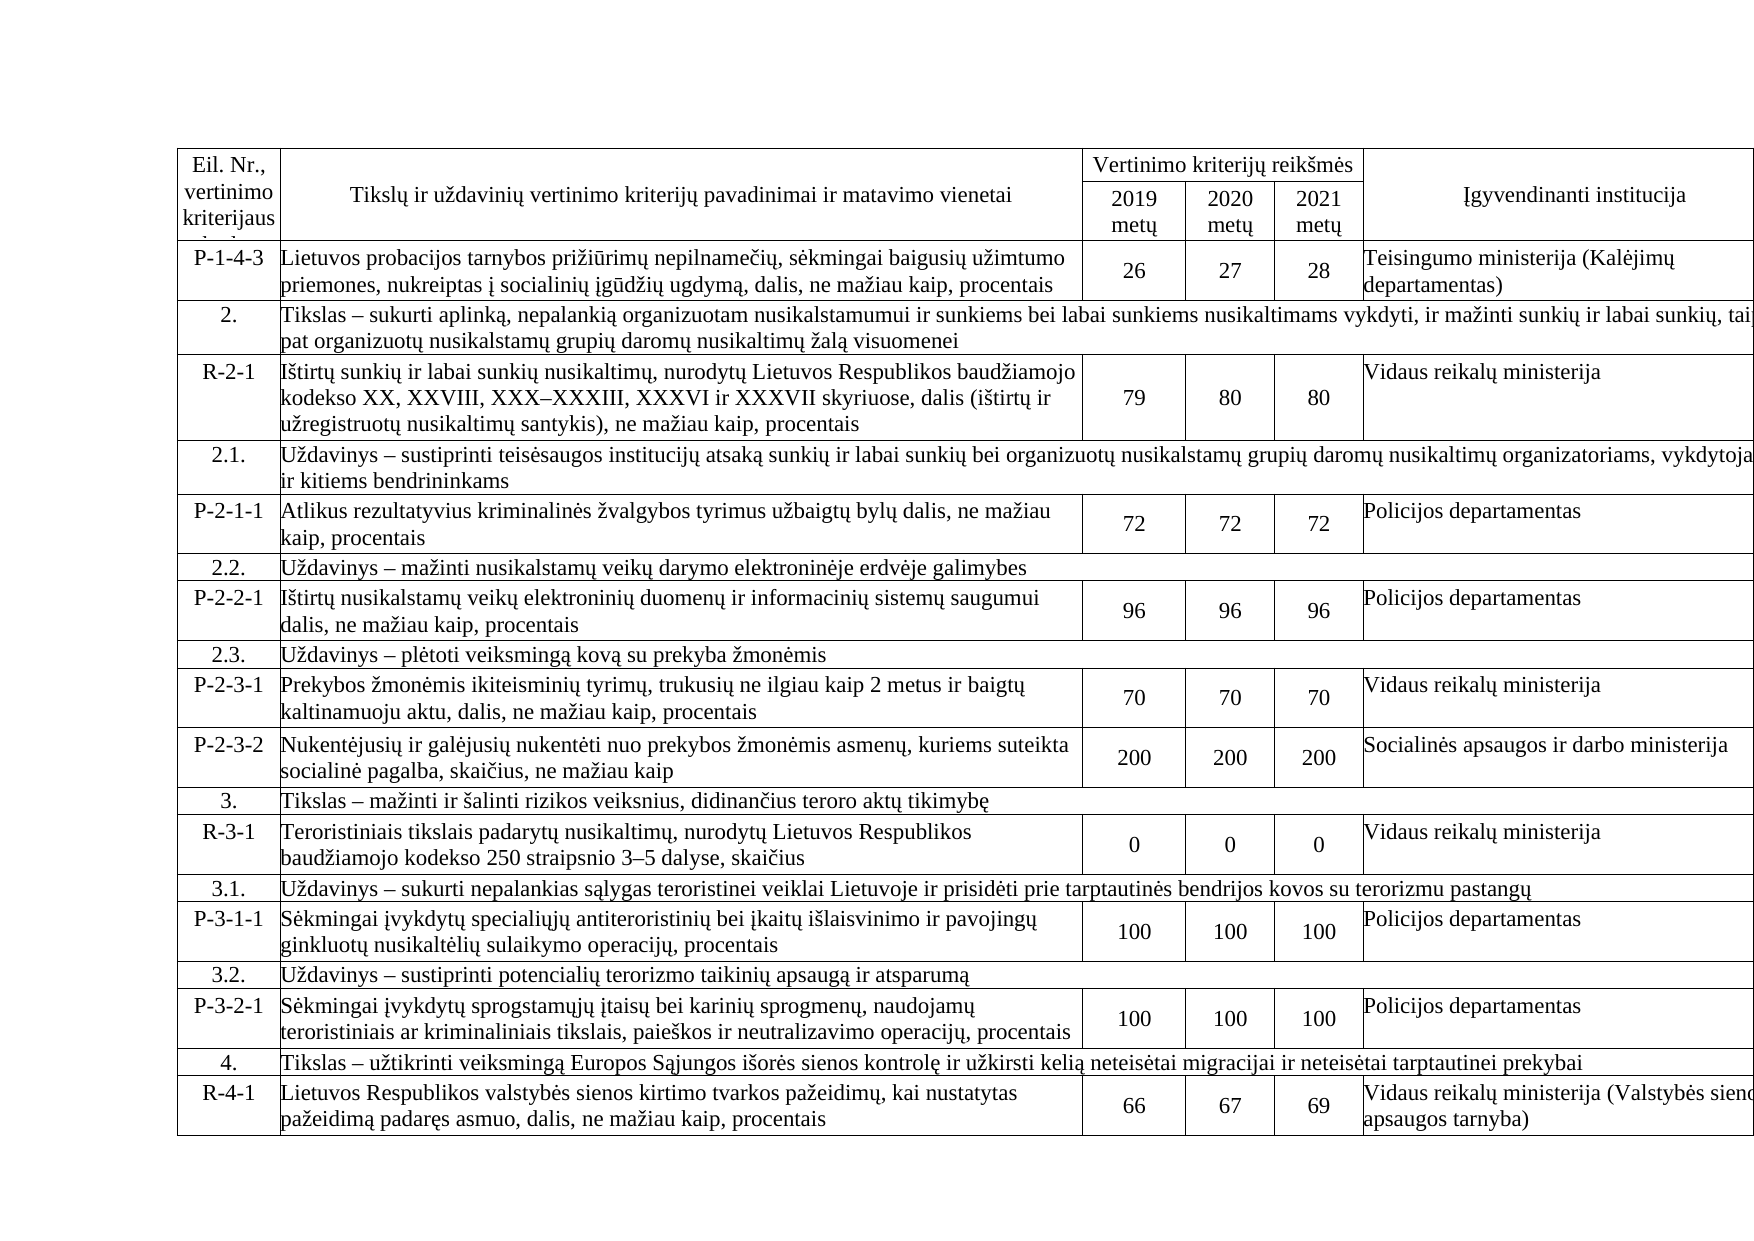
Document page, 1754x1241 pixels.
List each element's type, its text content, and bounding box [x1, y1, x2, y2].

table_header Eil. Nr., vertinimo kriterijaus kodas [178, 149, 280, 240]
table_cell R-4-1 [178, 1076, 280, 1134]
table_cell Ištirtų sunkių ir labai sunkių nusikaltimų, nurodytų Lietuvos Respublikos baudžiamojo kodekso XX, XXVIII, XXX–XXXIII, XXXVI ir XXXVII skyriuose, dalis (ištirtų ir užregistruotų nusikaltimų santykis), ne mažiau kaip, procentais [281, 355, 1082, 440]
table_cell 2021 metų [1275, 182, 1363, 240]
table_cell 70 [1186, 669, 1274, 727]
table_cell 2020 metų [1186, 182, 1274, 240]
table_cell 26 [1083, 241, 1185, 300]
table_cell 3.1. [178, 875, 280, 901]
table_cell 79 [1083, 355, 1185, 440]
table_cell Tikslas – sukurti aplinką, nepalankią organizuotam nusikalstamumui ir sunkiems bei labai sunkiems nusikaltimams vykdyti, ir mažinti sunkių ir labai sunkių, taip pat organizuotų nusikalstamų grupių daromų nusikaltimų žalą visuomenei [281, 301, 1753, 354]
table_cell 80 [1275, 355, 1363, 440]
table_cell 70 [1083, 669, 1185, 727]
table_cell 2.1. [178, 441, 280, 493]
table_cell 100 [1275, 989, 1363, 1047]
table_cell 27 [1186, 241, 1274, 300]
table_header Vertinimo kriterijų reikšmės [1083, 149, 1363, 181]
table_cell 72 [1186, 495, 1274, 553]
table_cell Lietuvos Respublikos valstybės sienos kirtimo tvarkos pažeidimų, kai nustatytas pažeidimą padaręs asmuo, dalis, ne mažiau kaip, procentais [281, 1076, 1082, 1134]
table_cell 0 [1083, 815, 1185, 873]
table_cell 96 [1186, 581, 1274, 640]
table_cell 96 [1083, 581, 1185, 640]
table_cell Uždavinys – sustiprinti teisėsaugos institucijų atsaką sunkių ir labai sunkių bei organizuotų nusikalstamų grupių daromų nusikaltimų organizatoriams, vykdytojams ir kitiems bendrininkams [281, 441, 1753, 493]
table_cell 0 [1275, 815, 1363, 873]
table_cell Policijos departamentas [1364, 581, 1753, 640]
table_cell 96 [1275, 581, 1363, 640]
table_cell Uždavinys – sukurti nepalankias sąlygas teroristinei veiklai Lietuvoje ir prisidėti prie tarptautinės bendrijos kovos su terorizmu pastangų [281, 875, 1753, 901]
table_cell 100 [1083, 902, 1185, 961]
table_cell Teroristiniais tikslais padarytų nusikaltimų, nurodytų Lietuvos Respublikos baudžiamojo kodekso 250 straipsnio 3–5 dalyse, skaičius [281, 815, 1082, 873]
table_cell 3.2. [178, 962, 280, 988]
table_cell Tikslas – užtikrinti veiksmingą Europos Sąjungos išorės sienos kontrolę ir užkirsti kelią neteisėtai migracijai ir neteisėtai tarptautinei prekybai [281, 1049, 1753, 1075]
table_cell 28 [1275, 241, 1363, 300]
table_cell P-3-1-1 [178, 902, 280, 961]
table_cell P-2-3-1 [178, 669, 280, 727]
table_cell Uždavinys – plėtoti veiksmingą kovą su prekyba žmonėmis [281, 641, 1753, 667]
table_cell 2. [178, 301, 280, 354]
table_cell Ištirtų nusikalstamų veikų elektroninių duomenų ir informacinių sistemų saugumui dalis, ne mažiau kaip, procentais [281, 581, 1082, 640]
table_cell Atlikus rezultatyvius kriminalinės žvalgybos tyrimus užbaigtų bylų dalis, ne mažiau kaip, procentais [281, 495, 1082, 553]
table_cell Vidaus reikalų ministerija [1364, 355, 1753, 440]
table_cell Uždavinys – mažinti nusikalstamų veikų darymo elektroninėje erdvėje galimybes [281, 554, 1753, 580]
table_cell 100 [1083, 989, 1185, 1047]
table_cell P-2-3-2 [178, 728, 280, 787]
table_cell Policijos departamentas [1364, 902, 1753, 961]
table_header Įgyvendinanti institucija [1364, 149, 1753, 240]
table_cell 2.3. [178, 641, 280, 667]
table_cell Nukentėjusių ir galėjusių nukentėti nuo prekybos žmonėmis asmenų, kuriems suteikta socialinė pagalba, skaičius, ne mažiau kaip [281, 728, 1082, 787]
table_cell 100 [1186, 902, 1274, 961]
table_cell Teisingumo ministerija (Kalėjimų departamentas) [1364, 241, 1753, 300]
table_cell R-2-1 [178, 355, 280, 440]
table_cell Lietuvos probacijos tarnybos prižiūrimų nepilnamečių, sėkmingai baigusių užimtumo priemones, nukreiptas į socialinių įgūdžių ugdymą, dalis, ne mažiau kaip, procentais [281, 241, 1082, 300]
table_cell Sėkmingai įvykdytų specialiųjų antiteroristinių bei įkaitų išlaisvinimo ir pavojingų ginkluotų nusikaltėlių sulaikymo operacijų, procentais [281, 902, 1082, 961]
table_cell 100 [1186, 989, 1274, 1047]
table_cell P-2-1-1 [178, 495, 280, 553]
table_cell P-1-4-3 [178, 241, 280, 300]
table_cell 200 [1083, 728, 1185, 787]
table_cell 3. [178, 788, 280, 814]
table_cell Vidaus reikalų ministerija [1364, 815, 1753, 873]
table_cell 200 [1275, 728, 1363, 787]
table_cell Tikslas – mažinti ir šalinti rizikos veiksnius, didinančius teroro aktų tikimybę [281, 788, 1753, 814]
table_cell R-3-1 [178, 815, 280, 873]
table_cell Vidaus reikalų ministerija (Valstybės sienos apsaugos tarnyba) [1364, 1076, 1753, 1134]
table_cell 66 [1083, 1076, 1185, 1134]
table_cell Socialinės apsaugos ir darbo ministerija [1364, 728, 1753, 787]
table_header Tikslų ir uždavinių vertinimo kriterijų pavadinimai ir matavimo vienetai [281, 149, 1082, 240]
table_cell Sėkmingai įvykdytų sprogstamųjų įtaisų bei karinių sprogmenų, naudojamų teroristiniais ar kriminaliniais tikslais, paieškos ir neutralizavimo operacijų, procentais [281, 989, 1082, 1047]
table_cell Prekybos žmonėmis ikiteisminių tyrimų, trukusių ne ilgiau kaip 2 metus ir baigtų kaltinamuoju aktu, dalis, ne mažiau kaip, procentais [281, 669, 1082, 727]
table_cell Vidaus reikalų ministerija [1364, 669, 1753, 727]
table_cell P-3-2-1 [178, 989, 280, 1047]
table_cell Uždavinys – sustiprinti potencialių terorizmo taikinių apsaugą ir atsparumą [281, 962, 1753, 988]
table_cell 70 [1275, 669, 1363, 727]
table_cell 67 [1186, 1076, 1274, 1134]
table_cell P-2-2-1 [178, 581, 280, 640]
table_cell Policijos departamentas [1364, 989, 1753, 1047]
table_cell 0 [1186, 815, 1274, 873]
table_cell 100 [1275, 902, 1363, 961]
table_cell 69 [1275, 1076, 1363, 1134]
table_cell 80 [1186, 355, 1274, 440]
table_cell 72 [1083, 495, 1185, 553]
table_cell 2019 metų [1083, 182, 1185, 240]
table_cell 200 [1186, 728, 1274, 787]
table_cell 72 [1275, 495, 1363, 553]
table_cell Policijos departamentas [1364, 495, 1753, 553]
table_cell 4. [178, 1049, 280, 1075]
table_cell 2.2. [178, 554, 280, 580]
